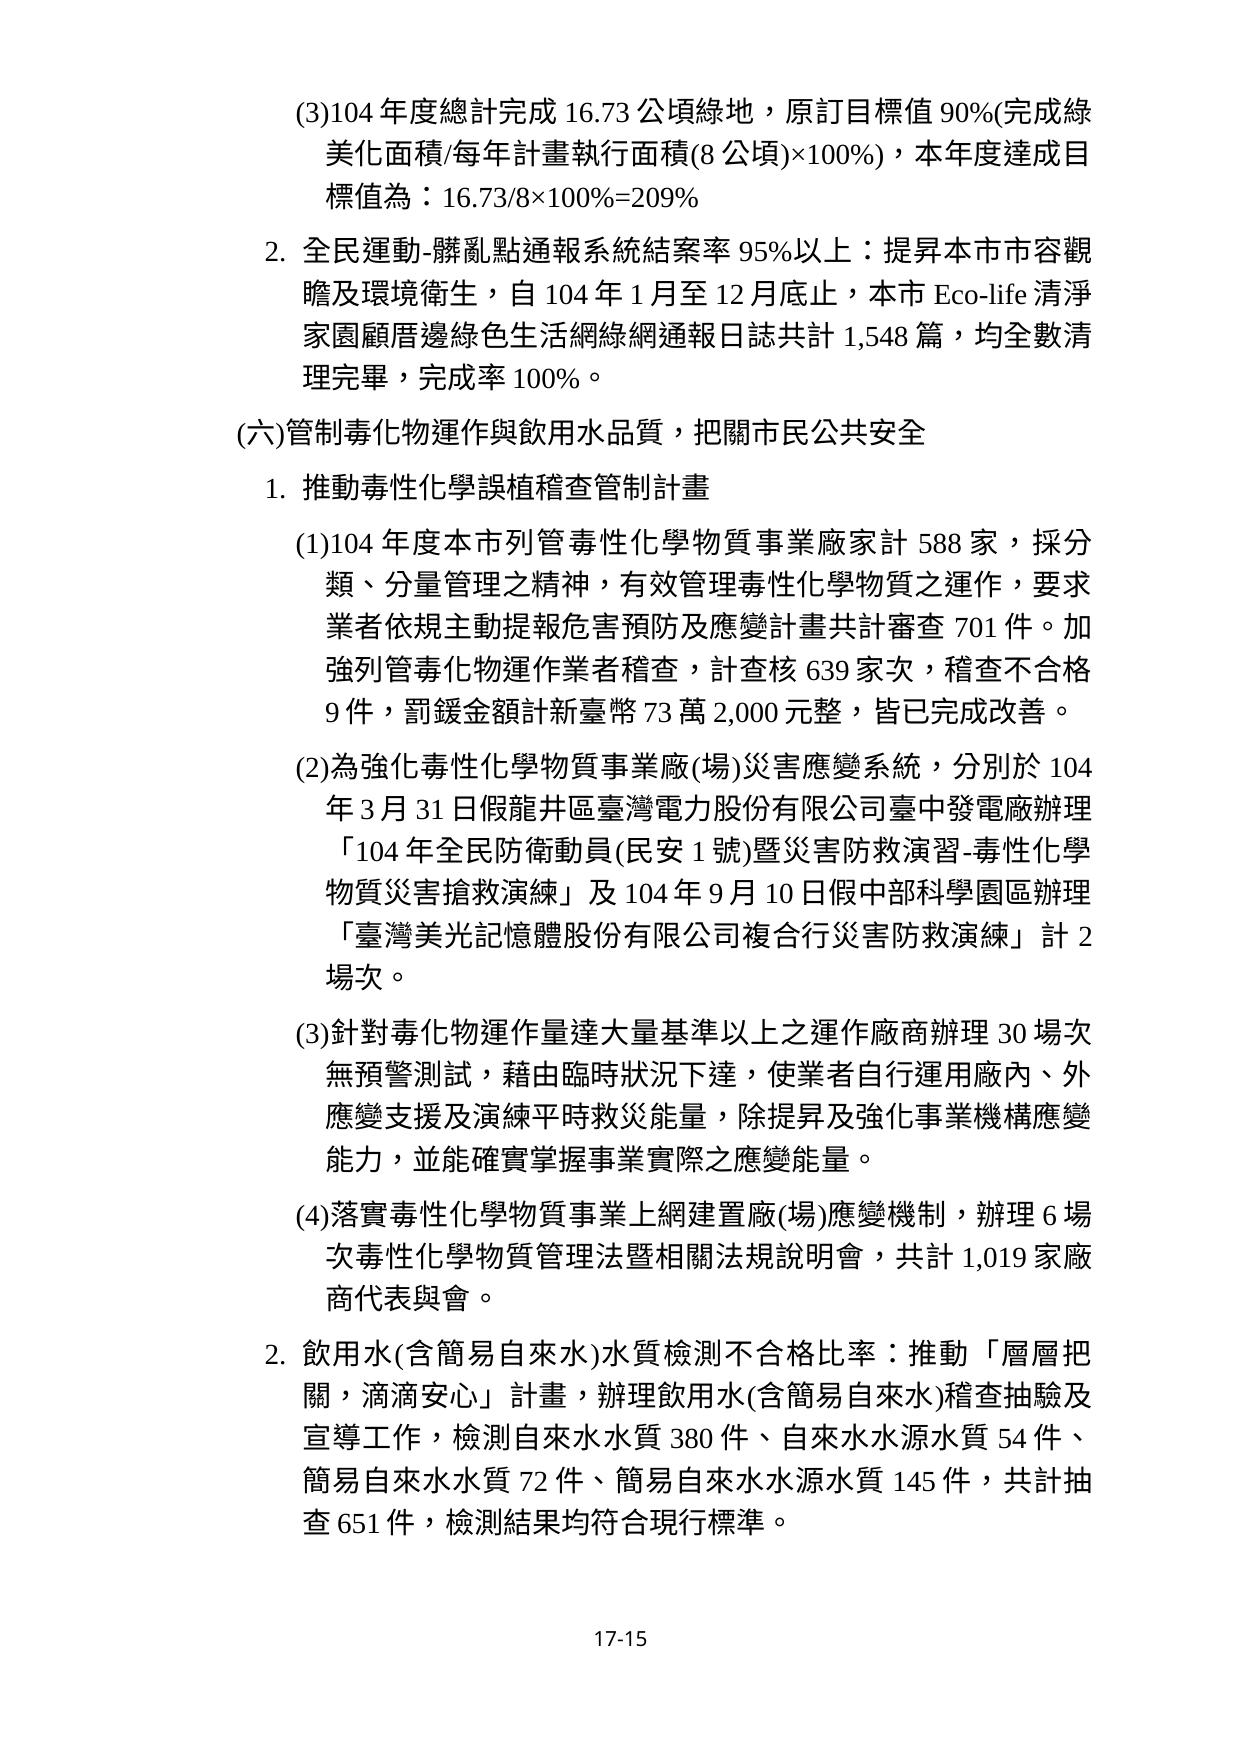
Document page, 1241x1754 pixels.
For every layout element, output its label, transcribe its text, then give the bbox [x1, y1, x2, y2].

list 推動毒性化學誤植稽查管制計畫 [264, 464, 1092, 507]
text (3)針對毒化物運作量達大量基準以上之運作廠商辦理30場次無預警測試，藉由臨時狀況下達，使業者自行運用廠內、外應變支援及演練平時救災能量，除提昇及強化事業機構應變能力，並能確實掌握事業實際之應變能量。 [295, 1009, 1092, 1179]
text (4)落實毒性化學物質事業上網建置廠(場)應變機制，辦理6場次毒性化學物質管理法暨相關法規說明會，共計1,019家廠商代表與會。 [295, 1191, 1092, 1318]
text (3)104年度總計完成16.73公頃綠地，原訂目標值90%(完成綠美化面積/每年計畫執行面積(8公頃)×100%)，本年度達成目標值為：16.73/8×100%=209% [295, 89, 1092, 216]
text (1)104年度本市列管毒性化學物質事業廠家計588家，採分類、分量管理之精神，有效管理毒性化學物質之運作，要求業者依規主動提報危害預防及應變計畫共計審查701件。加強列管毒化物運作業者稽查，計查核639家次，稽查不合格9件，罰鍰金額計新臺幣73萬2,000元整，皆已完成改善。 [295, 519, 1092, 731]
list 飲用水(含簡易自來水)水質檢測不合格比率：推動「層層把關，滴滴安心」計畫，辦理飲用水(含簡易自來水)稽查抽驗及宣導工作，檢測自來水水質380件、自來水水源水質54件、簡易自來水水質72件、簡易自來水水源水質145件，共計抽查651件，檢測結果均符合現行標準。 [264, 1331, 1092, 1542]
list 全民運動-髒亂點通報系統結案率95%以上：提昇本市市容觀瞻及環境衛生，自104年1月至12月底止，本市Eco-life清淨家園顧厝邊綠色生活網綠網通報日誌共計1,548篇，均全數清理完畢，完成率100%。 [264, 228, 1092, 397]
text (2)為強化毒性化學物質事業廠(場)災害應變系統，分別於104年3月31日假龍井區臺灣電力股份有限公司臺中發電廠辦理「104年全民防衛動員(民安1號)暨災害防救演習-毒性化學物質災害搶救演練」及104年9月10日假中部科學園區辦理「臺灣美光記憶體股份有限公司複合行災害防救演練」計2場次。 [295, 743, 1092, 997]
text (六)管制毒化物運作與飲用水品質，把關市民公共安全 [236, 410, 1092, 452]
